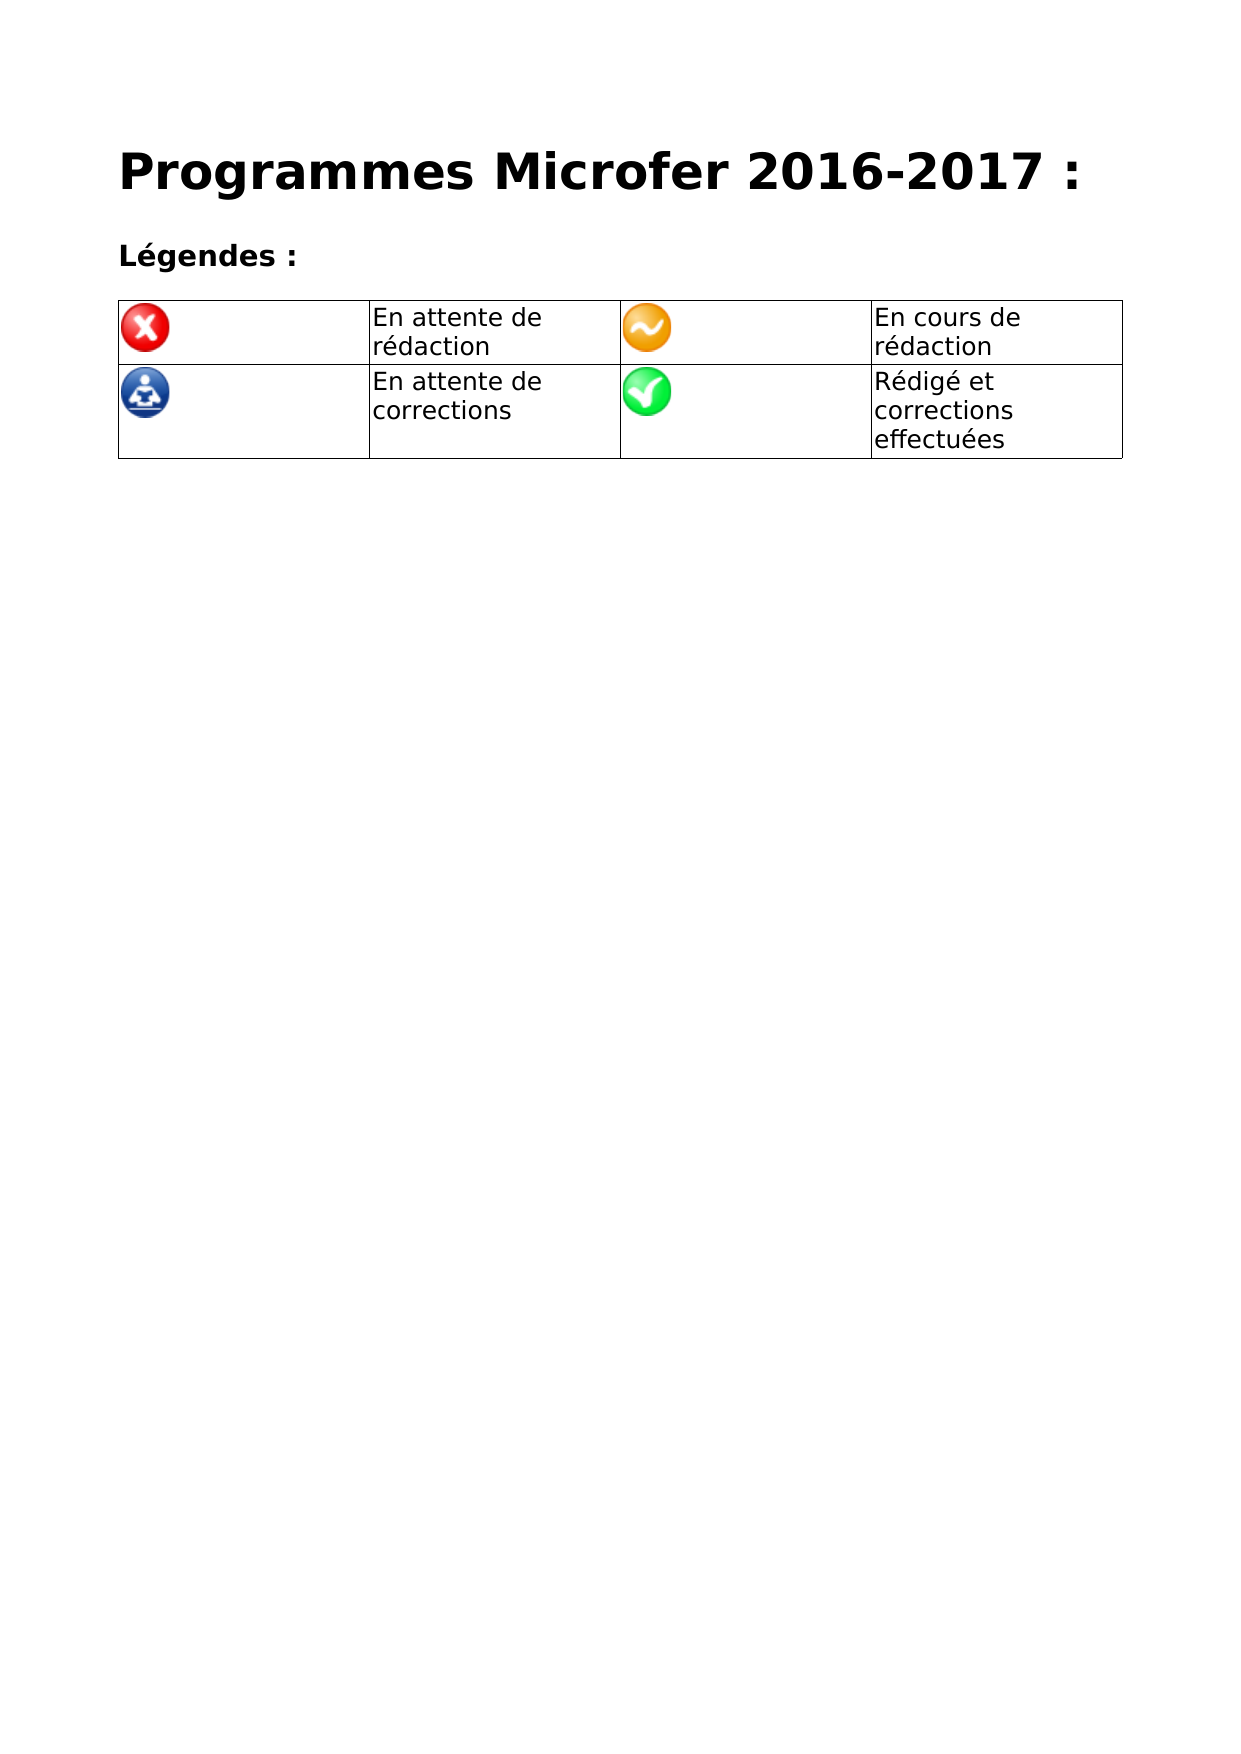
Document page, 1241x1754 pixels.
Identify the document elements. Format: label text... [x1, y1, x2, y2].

table_header En cours de rédaction [872, 301, 1122, 364]
picture [121, 367, 170, 418]
table_cell [119, 365, 369, 458]
table_header [621, 301, 871, 364]
table_header En attente de rédaction [370, 301, 620, 364]
picture [622, 367, 672, 416]
table_cell En attente de corrections [370, 365, 620, 458]
table_cell [621, 365, 871, 458]
picture [622, 303, 672, 352]
subtitle Légendes : [118, 239, 1122, 273]
table_header [119, 301, 369, 364]
table_cell Rédigé et corrections effectuées [872, 365, 1122, 458]
subtitle Programmes Microfer 2016-2017 : [118, 143, 1122, 201]
picture [121, 303, 170, 352]
